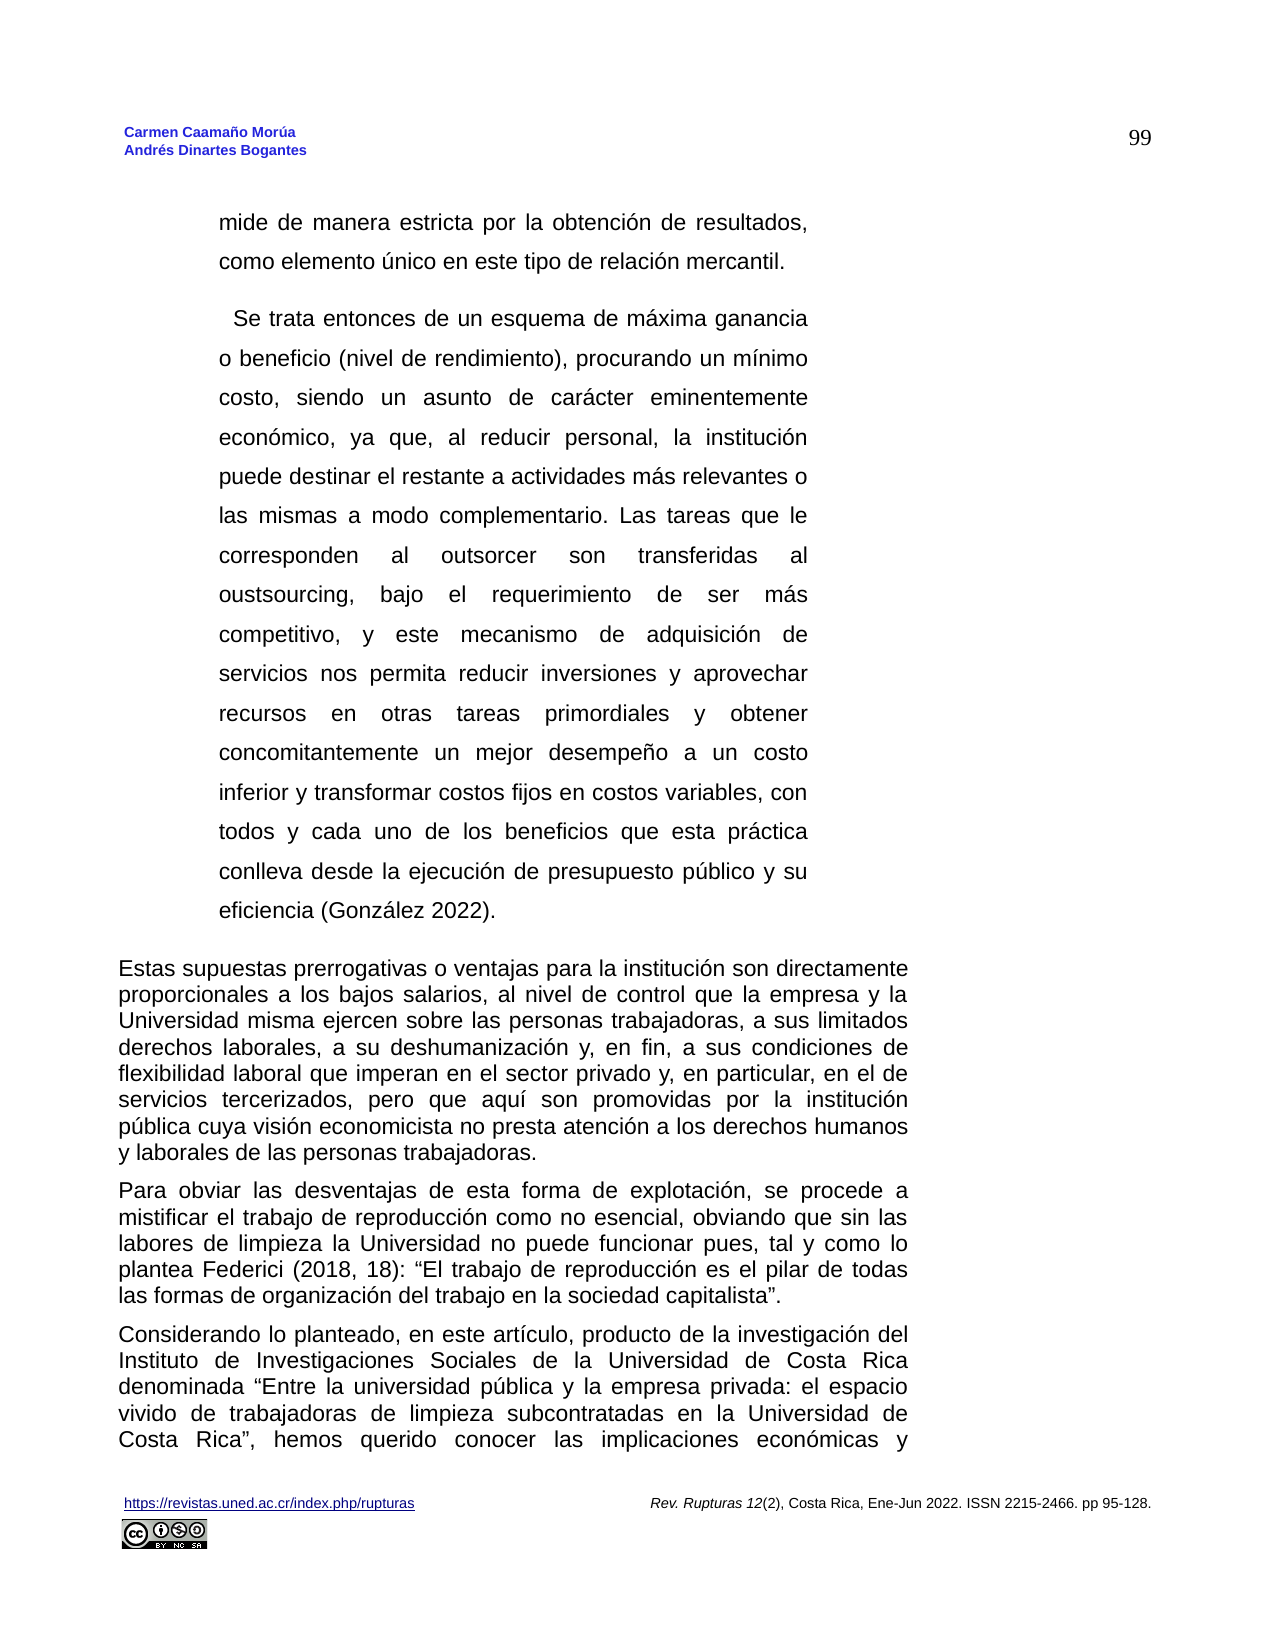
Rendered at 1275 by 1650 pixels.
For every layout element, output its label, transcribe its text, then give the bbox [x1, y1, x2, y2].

picture [121, 1519, 208, 1549]
text Considerando lo planteado, en este artículo, producto de la investigación del Instituto de Investigaciones Sociales de la Universidad de Costa Rica denominada “Entre la universidad pública y la empresa privada: el espacio vivido de trabajadoras de limpieza subcontratadas en la Universidad de Costa Rica”, hemos querido conocer las implicaciones económicas y [118, 1321, 909, 1452]
text Estas supuestas prerrogativas o ventajas para la institución son directamente proporcionales a los bajos salarios, al nivel de control que la empresa y la Universidad misma ejercen sobre las personas trabajadoras, a sus limitados derechos laborales, a su deshumanización y, en fin, a sus condiciones de flexibilidad laboral que imperan en el sector privado y, en particular, en el de servicios tercerizados, pero que aquí son promovidas por la institución pública cuya visión economicista no presta atención a los derechos humanos y laborales de las personas trabajadoras. [118, 954, 909, 1165]
text Para obviar las desventajas de esta forma de explotación, se procede a mistificar el trabajo de reproducción como no esencial, obviando que sin las labores de limpieza la Universidad no puede funcionar pues, tal y como lo plantea Federici (2018, 18): “El trabajo de reproducción es el pilar de todas las formas de organización del trabajo en la sociedad capitalista”. [118, 1177, 909, 1309]
text mide de manera estricta por la obtención de resultados, como elemento único en este tipo de relación mercantil. [218, 208, 808, 274]
text Se trata entonces de un esquema de máxima ganancia o beneficio (nivel de rendimiento), procurando un mínimo costo, siendo un asunto de carácter eminentemente económico, ya que, al reducir personal, la institución puede destinar el restante a actividades más relevantes o las mismas a modo complementario. Las tareas que le corresponden al outsorcer son transferidas al oustsourcing, bajo el requerimiento de ser más competitivo, y este mecanismo de adquisición de servicios nos permita reducir inversiones y aprovechar recursos en otras tareas primordiales y obtener concomitantemente un mejor desempeño a un costo inferior y transformar costos fijos en costos variables, con todos y cada uno de los beneficios que esta práctica conlleva desde la ejecución de presupuesto público y su eficiencia (González 2022). [218, 305, 808, 924]
